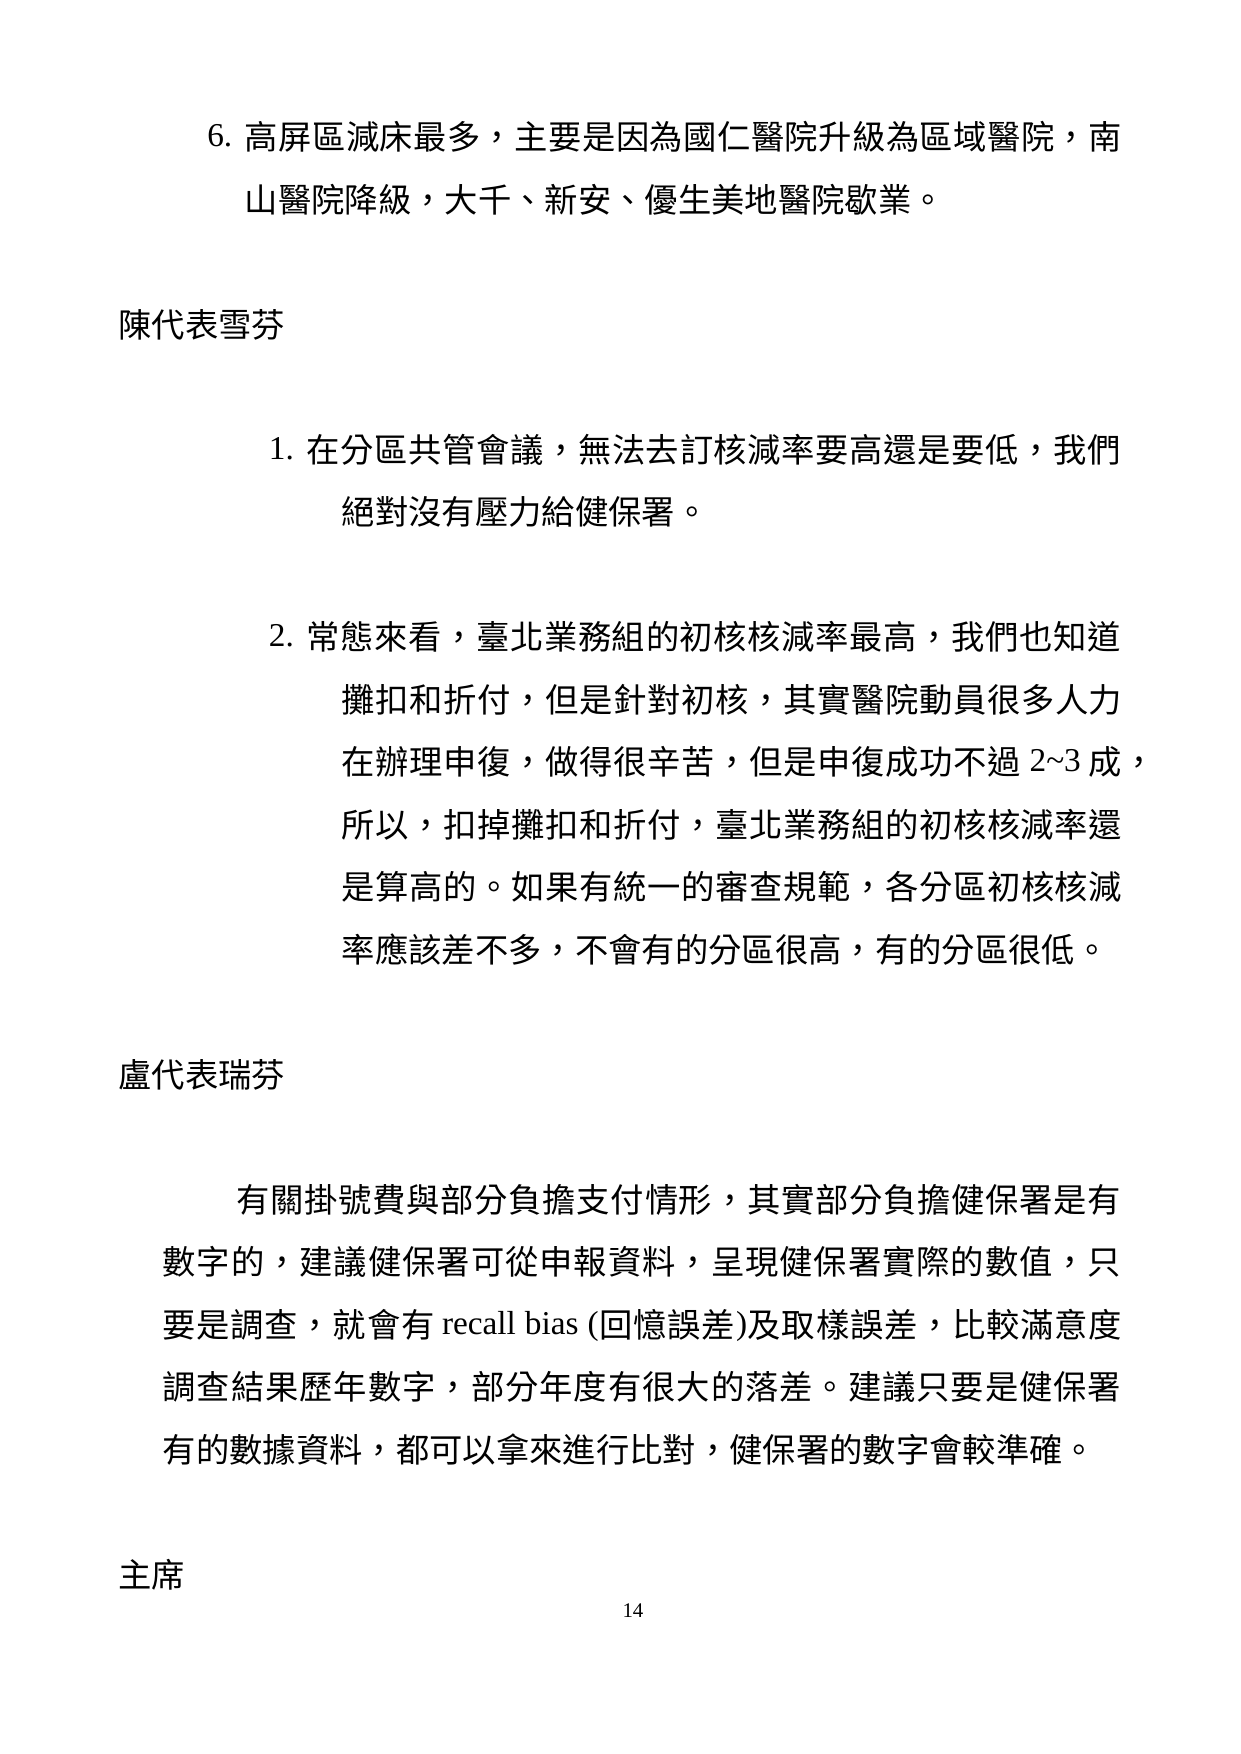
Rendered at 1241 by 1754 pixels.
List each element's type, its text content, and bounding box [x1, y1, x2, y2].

list 在分區共管會議，無法去訂核減率要高還是要低，我們絕對沒有壓力給健保署。 [269, 406, 1122, 531]
text 主席 [118, 1531, 1122, 1593]
text 有關掛號費與部分負擔支付情形，其實部分負擔健保署是有數字的，建議健保署可從申報資料，呈現健保署實際的數值，只要是調查，就會有recall bias (回憶誤差)及取樣誤差，比較滿意度調查結果歷年數字，部分年度有很大的落差。建議只要是健保署有的數據資料，都可以拿來進行比對，健保署的數字會較準確。 [162, 1156, 1122, 1468]
text 陳代表雪芬 [118, 281, 1122, 343]
list 高屏區減床最多，主要是因為國仁醫院升級為區域醫院，南山醫院降級，大千、新安、優生美地醫院歇業。 [207, 93, 1122, 218]
text 盧代表瑞芬 [118, 1031, 1122, 1093]
list 常態來看，臺北業務組的初核核減率最高，我們也知道攤扣和折付，但是針對初核，其實醫院動員很多人力在辦理申復，做得很辛苦，但是申復成功不過2~3成，所以，扣掉攤扣和折付，臺北業務組的初核核減率還是算高的。如果有統一的審查規範，各分區初核核減率應該差不多，不會有的分區很高，有的分區很低。 [269, 593, 1122, 968]
